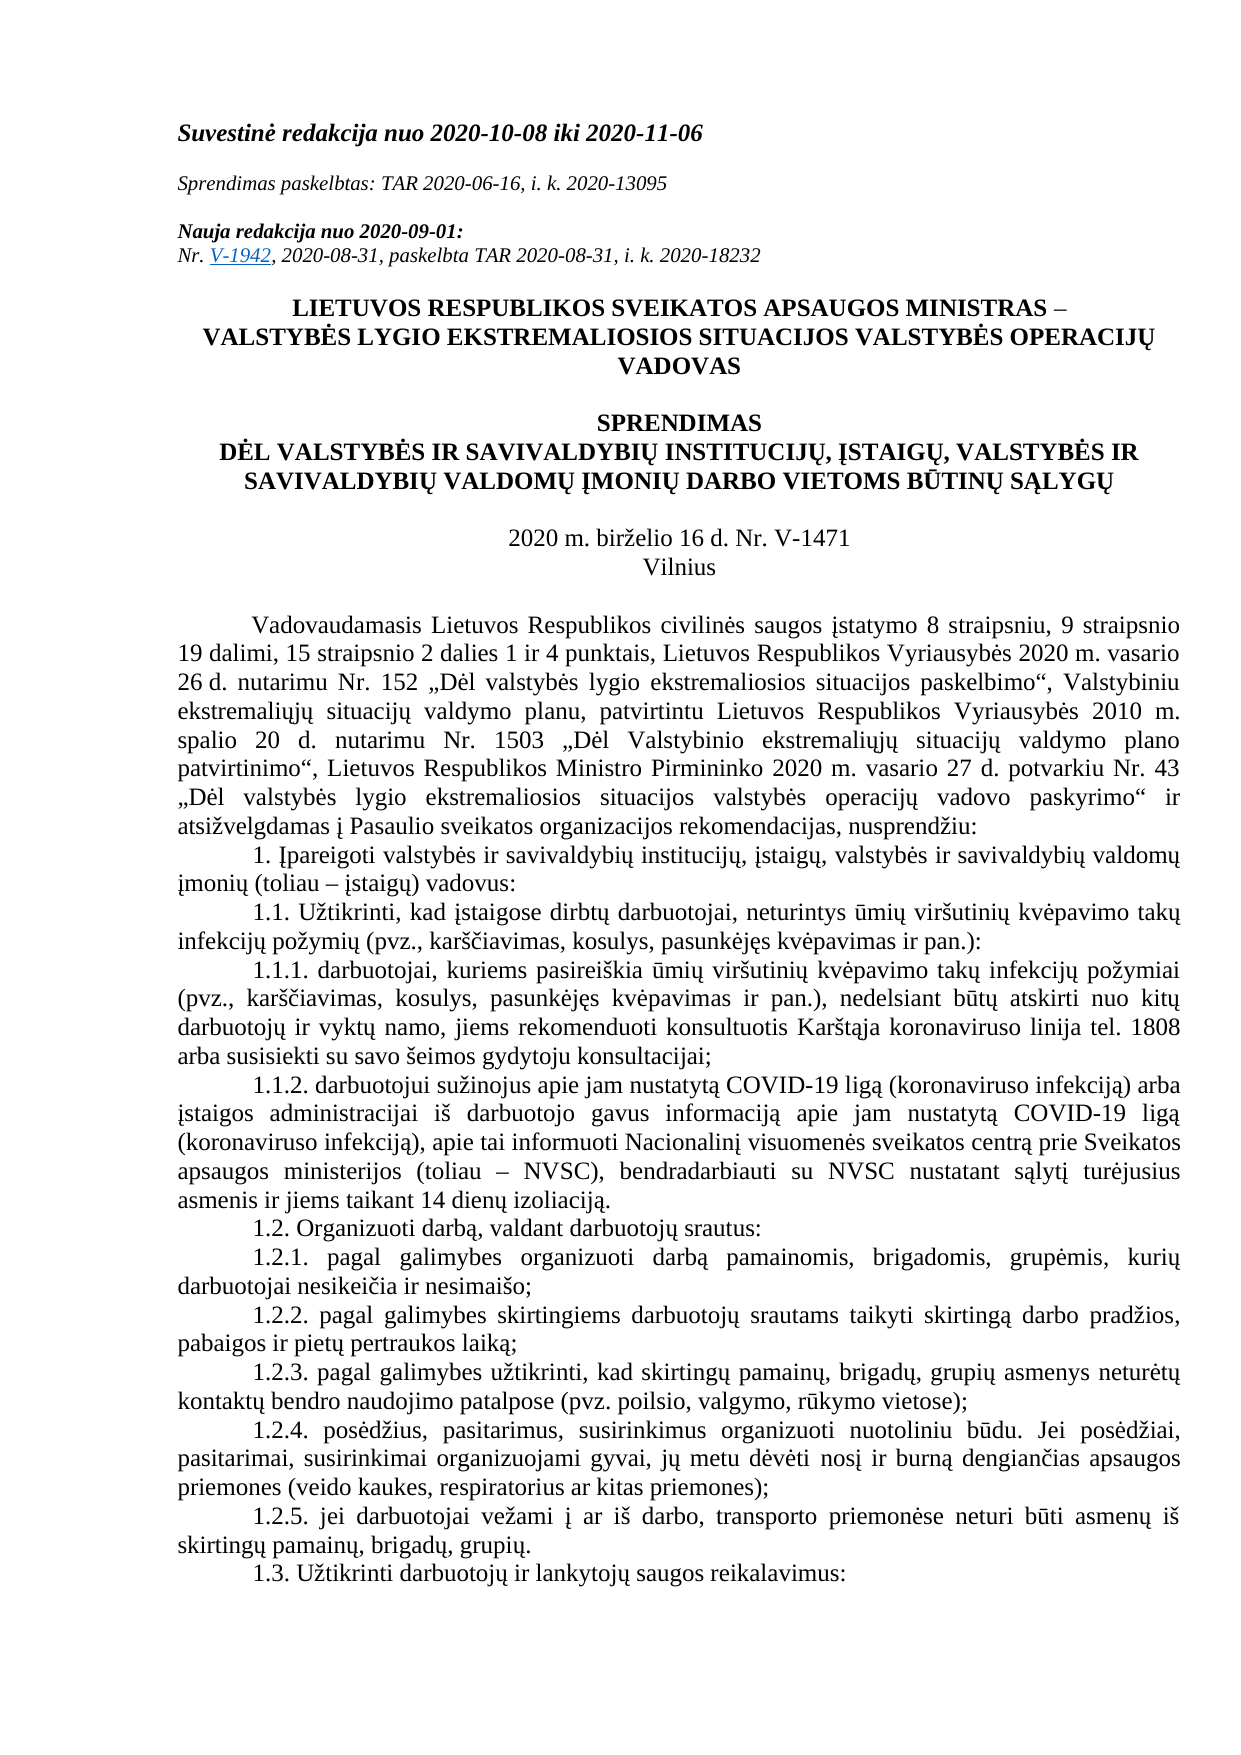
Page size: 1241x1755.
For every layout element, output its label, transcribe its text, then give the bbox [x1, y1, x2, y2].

text Sprendimas paskelbtas: TAR 2020-06-16, i. k. 2020-13095 [177, 171, 1181, 195]
text 1.1.1. darbuotojai, kuriems pasireiškia ūmių viršutinių kvėpavimo takų infekcijų požymiai (pvz., karščiavimas, kosulys, pasunkėjęs kvėpavimas ir pan.), nedelsiant būtų atskirti nuo kitų darbuotojų ir vyktų namo, jiems rekomenduoti konsultuotis Karštąja koronaviruso linija tel. 1808 arba susisiekti su savo šeimos gydytoju konsultacijai; [177, 955, 1181, 1070]
text 1.2.2. pagal galimybes skirtingiems darbuotojų srautams taikyti skirtingą darbo pradžios, pabaigos ir pietų pertraukos laiką; [177, 1300, 1181, 1357]
text 1.2.4. posėdžius, pasitarimus, susirinkimus organizuoti nuotoliniu būdu. Jei posėdžiai, pasitarimai, susirinkimai organizuojami gyvai, jų metu dėvėti nosį ir burną dengiančias apsaugos priemones (veido kaukes, respiratorius ar kitas priemones); [177, 1415, 1181, 1501]
text 1.1.2. darbuotojui sužinojus apie jam nustatytą COVID-19 ligą (koronaviruso infekciją) arba įstaigos administracijai iš darbuotojo gavus informaciją apie jam nustatytą COVID-19 ligą (koronaviruso infekciją), apie tai informuoti Nacionalinį visuomenės sveikatos centrą prie Sveikatos apsaugos ministerijos (toliau – NVSC), bendradarbiauti su NVSC nustatant sąlytį turėjusius asmenis ir jiems taikant 14 dienų izoliaciją. [177, 1070, 1181, 1213]
text Nauja redakcija nuo 2020-09-01: [177, 219, 1181, 243]
text 1.2.5. jei darbuotojai vežami į ar iš darbo, transporto priemonėse neturi būti asmenų iš skirtingų pamainų, brigadų, grupių. [177, 1501, 1181, 1558]
text 1.1. Užtikrinti, kad įstaigose dirbtų darbuotojai, neturintys ūmių viršutinių kvėpavimo takų infekcijų požymių (pvz., karščiavimas, kosulys, pasunkėjęs kvėpavimas ir pan.): [177, 897, 1181, 955]
text Nr. V-1942, 2020-08-31, paskelbta TAR 2020-08-31, i. k. 2020-18232 [177, 243, 1181, 267]
text LIETUVOS RESPUBLIKOS SVEIKATOS APSAUGOS MINISTRAS – [177, 293, 1181, 322]
text 2020 m. birželio 16 d. Nr. V-1471 Vilnius [177, 523, 1181, 581]
text 1. Įpareigoti valstybės ir savivaldybių institucijų, įstaigų, valstybės ir savivaldybių valdomų įmonių (toliau – įstaigų) vadovus: [177, 840, 1181, 897]
text SPRENDIMAS [177, 408, 1181, 437]
text 1.2.1. pagal galimybes organizuoti darbą pamainomis, brigadomis, grupėmis, kurių darbuotojai nesikeičia ir nesimaišo; [177, 1242, 1181, 1300]
text Suvestinė redakcija nuo 2020-10-08 iki 2020-11-06 [177, 118, 1181, 147]
text VALSTYBĖS LYGIO EKSTREMALIOSIOS SITUACIJOS VALSTYBĖS OPERACIJŲ VADOVAS [177, 322, 1181, 380]
text Vadovaudamasis Lietuvos Respublikos civilinės saugos įstatymo 8 straipsniu, 9 straipsnio 19 dalimi, 15 straipsnio 2 dalies 1 ir 4 punktais, Lietuvos Respublikos Vyriausybės 2020 m. vasario 26 d. nutarimu Nr. 152 „Dėl valstybės lygio ekstremaliosios situacijos paskelbimo“, Valstybiniu ekstremaliųjų situacijų valdymo planu, patvirtintu Lietuvos Respublikos Vyriausybės 2010 m. spalio 20 d. nutarimu Nr. 1503 „Dėl Valstybinio ekstremaliųjų situacijų valdymo plano patvirtinimo“, Lietuvos Respublikos Ministro Pirmininko 2020 m. vasario 27 d. potvarkiu Nr. 43 „Dėl valstybės lygio ekstremaliosios situacijos valstybės operacijų vadovo paskyrimo“ ir atsižvelgdamas į Pasaulio sveikatos organizacijos rekomendacijas, nusprendžiu: [177, 610, 1181, 840]
text 1.3. Užtikrinti darbuotojų ir lankytojų saugos reikalavimus: [177, 1558, 1181, 1587]
text 1.2.3. pagal galimybes užtikrinti, kad skirtingų pamainų, brigadų, grupių asmenys neturėtų kontaktų bendro naudojimo patalpose (pvz. poilsio, valgymo, rūkymo vietose); [177, 1357, 1181, 1415]
text DĖL VALSTYBĖS IR SAVIVALDYBIŲ INSTITUCIJŲ, ĮSTAIGŲ, VALSTYBĖS IR SAVIVALDYBIŲ VALDOMŲ ĮMONIŲ DARBO VIETOMS BŪTINŲ SĄLYGŲ [177, 437, 1181, 495]
text 1.2. Organizuoti darbą, valdant darbuotojų srautus: [177, 1213, 1181, 1242]
